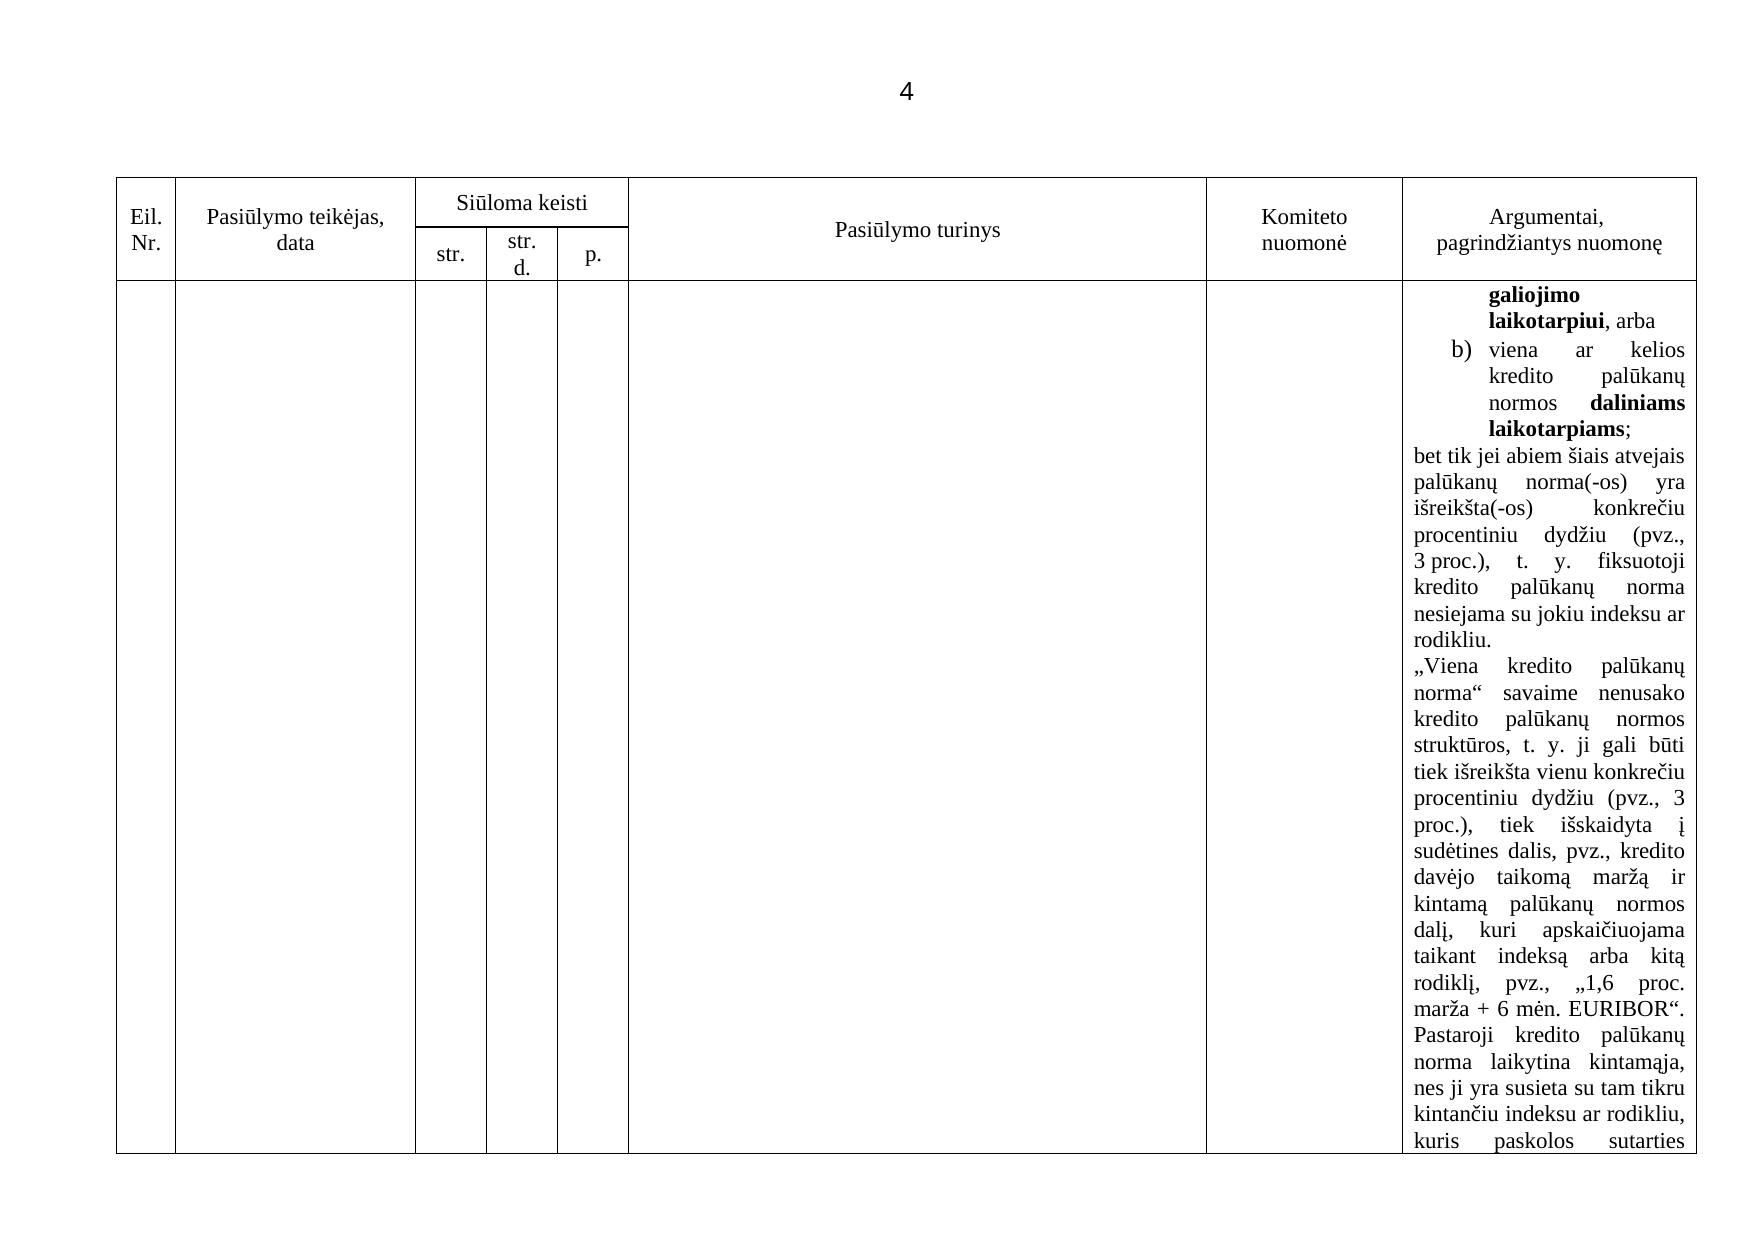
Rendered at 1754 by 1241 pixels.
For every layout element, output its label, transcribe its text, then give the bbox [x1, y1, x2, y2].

table_cell [629, 281, 1206, 1153]
table_header Pasiūlymo turinys [629, 178, 1206, 280]
table_cell [117, 281, 175, 1153]
table_cell [416, 281, 486, 1153]
table_cell str. [416, 228, 486, 280]
table_header Eil. Nr. [117, 178, 175, 280]
table_header Pasiūlymo teikėjas, data [176, 178, 415, 280]
table_header Siūloma keisti [416, 178, 628, 226]
table_header Komiteto nuomonė [1207, 178, 1402, 280]
table_cell [558, 281, 628, 1153]
table_cell galiojimo laikotarpiui, arba viena ar kelios kredito palūkanų normos daliniams laikotarpiams; bet tik jei abiem šiais atvejais palūkanų norma(-os) yra išreikšta(-os) konkrečiu procentiniu dydžiu (pvz., 3 proc.), t. y. fiksuotoji kredito palūkanų norma nesiejama su jokiu indeksu ar rodikliu. „Viena kredito palūkanų norma“ savaime nenusako kredito palūkanų normos struktūros, t. y. ji gali būti tiek išreikšta vienu konkrečiu procentiniu dydžiu (pvz., 3 proc.), tiek išskaidyta į sudėtines dalis, pvz., kredito davėjo taikomą maržą ir kintamą palūkanų normos dalį, kuri apskaičiuojama taikant indeksą arba kitą rodiklį, pvz., „1,6 proc. marža + 6 mėn. EURIBOR“. Pastaroji kredito palūkanų norma laikytina kintamąja, nes ji yra susieta su tam tikru kintančiu indeksu ar rodikliu, kuris paskolos sutarties [1403, 281, 1696, 1153]
table_cell [1207, 281, 1402, 1153]
table_cell p. [558, 228, 628, 280]
table_header Argumentai, pagrindžiantys nuomonę [1403, 178, 1696, 280]
table_cell str. d. [487, 228, 557, 280]
table_cell [176, 281, 415, 1153]
table_cell [487, 281, 557, 1153]
